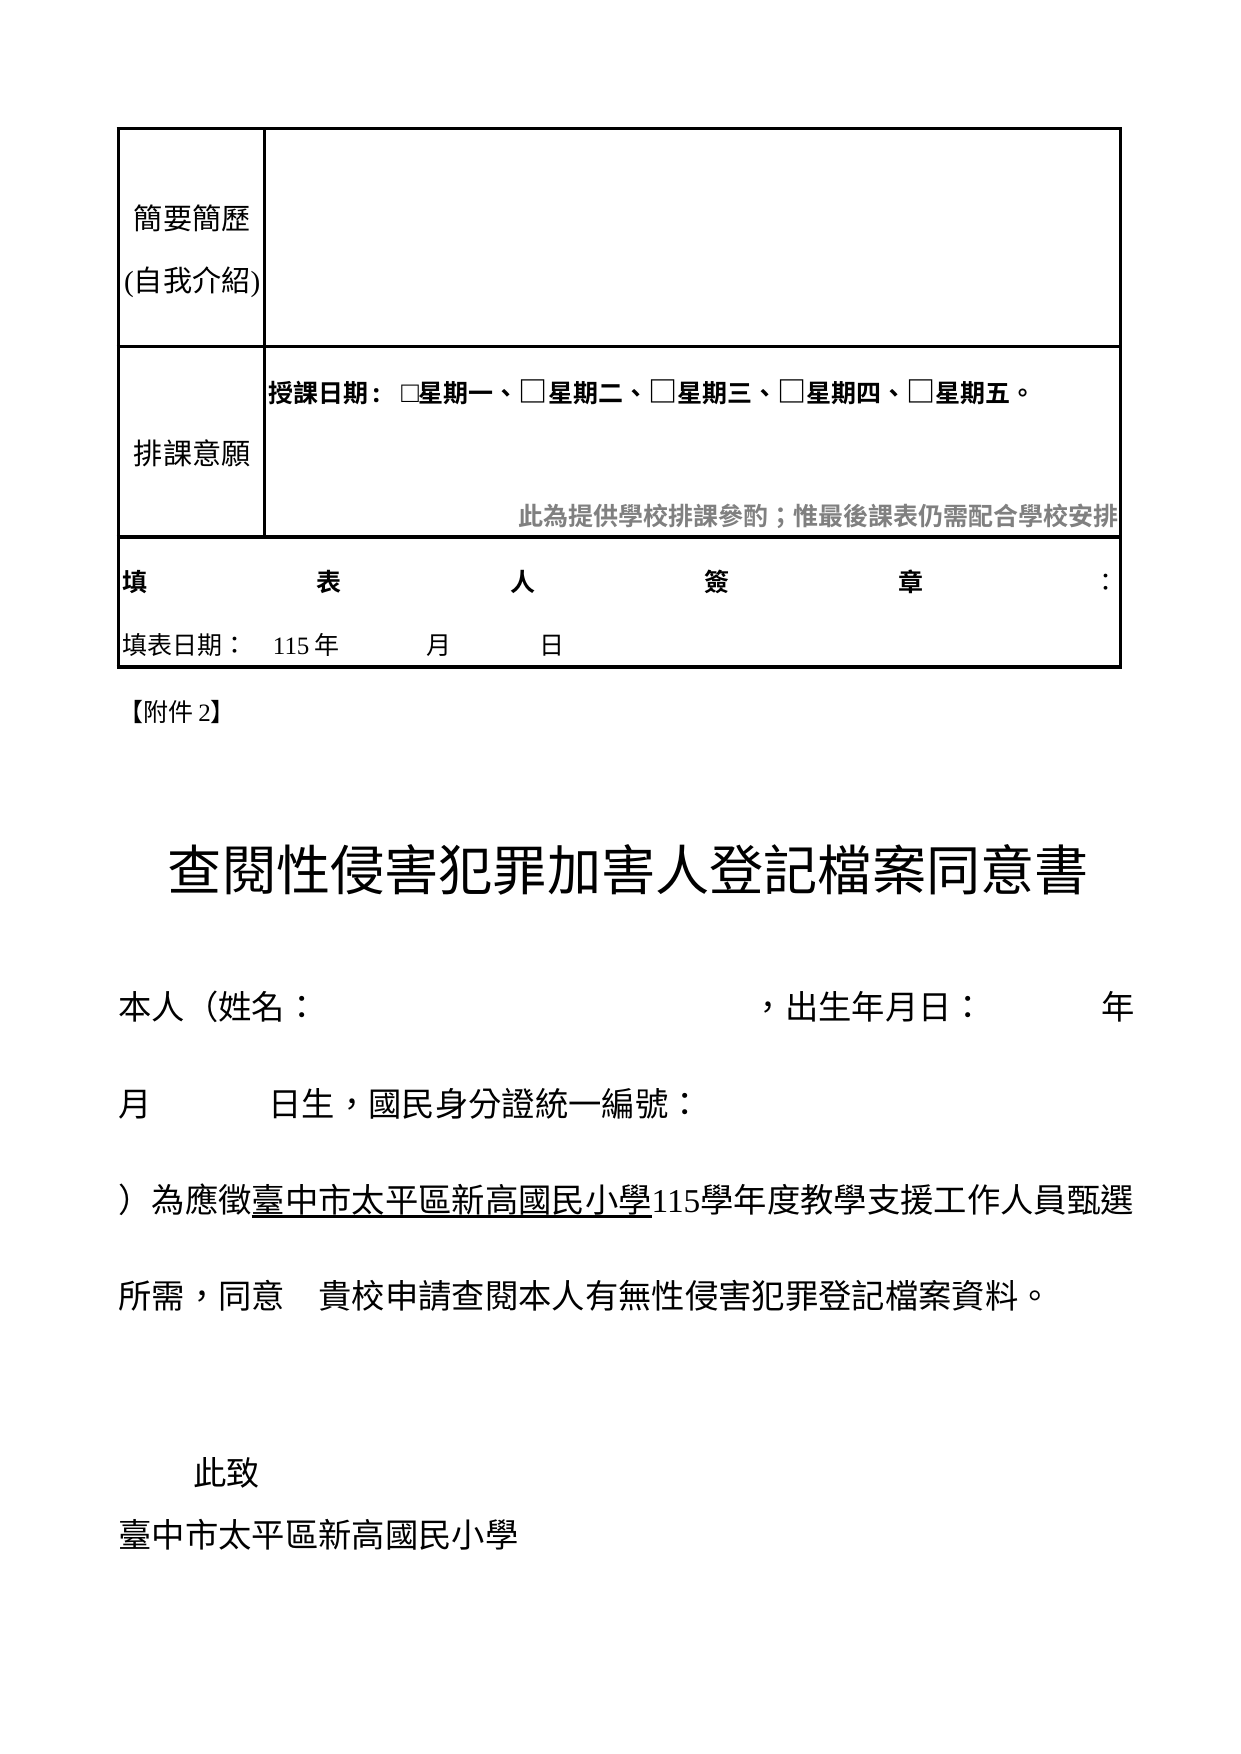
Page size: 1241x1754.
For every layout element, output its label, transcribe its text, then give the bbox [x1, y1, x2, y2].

table_cell 簡要簡歷 (自我介紹) [120, 130, 263, 345]
text 本人（姓名： ，出生年月日： 年 月 日生，國民身分證統一編號： ）為應徵臺中市太平區新高國民小學115學年度教學支援工作人員甄選所需，同意 貴校申請查閱本人有無性侵害犯罪登記檔案資料。 [118, 981, 1137, 1318]
table_cell [266, 130, 1119, 345]
table_cell 授課日期: □星期一、□星期二、□星期三、□星期四、□星期五。 此為提供學校排課參酌；惟最後課表仍需配合學校安排 [266, 348, 1119, 535]
text 臺中市太平區新高國民小學 [118, 1492, 1122, 1554]
table_cell 排課意願 [120, 348, 263, 535]
table_cell 填表人簽章： 填表日期： 115年 月 日 [120, 539, 1119, 665]
text 查閱性侵害犯罪加害人登記檔案同意書 [118, 793, 1138, 918]
text 此致 [118, 1429, 1122, 1492]
text 【附件2】 [118, 669, 1122, 731]
